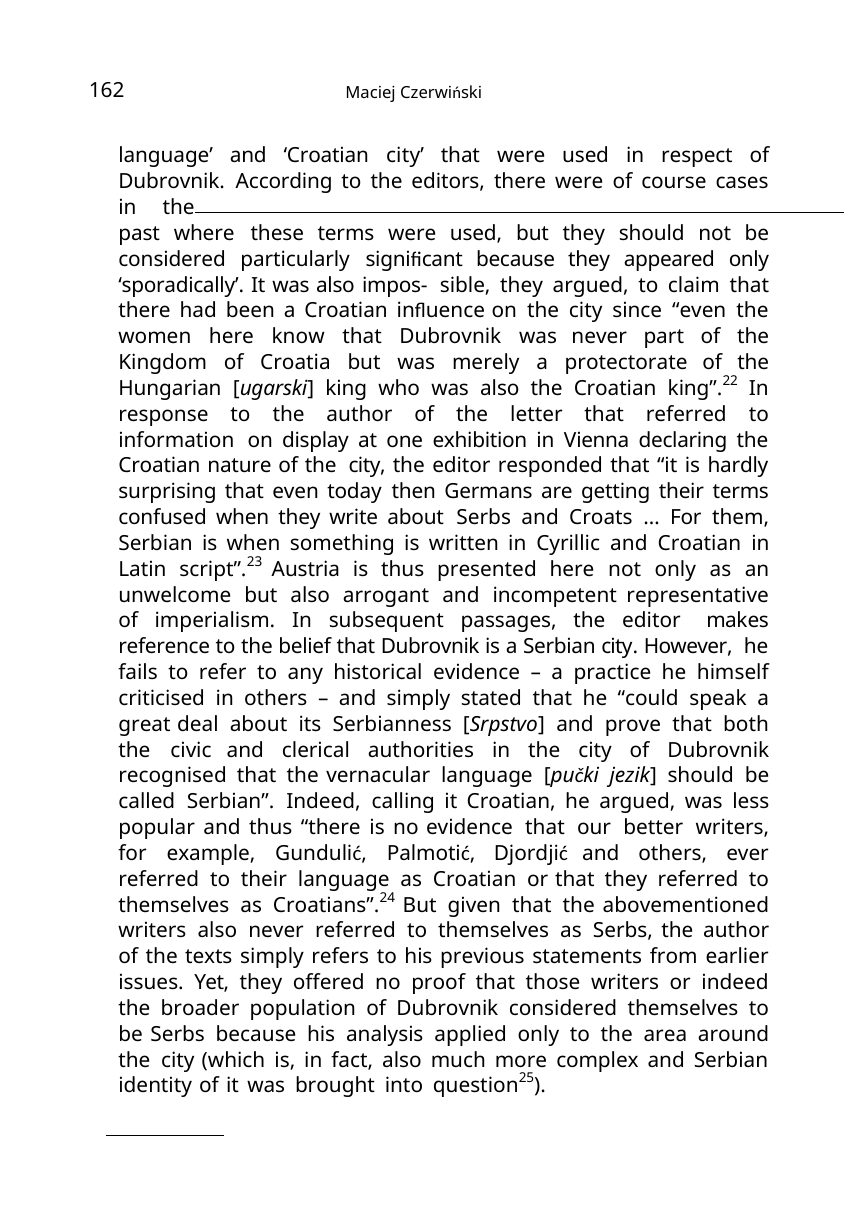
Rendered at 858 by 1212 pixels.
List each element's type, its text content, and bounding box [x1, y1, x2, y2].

text language’ and ‘Croatian city’ that were used in respect of Dubrovnik. According to the editors, there were of course cases in the past where these terms were used, but they should not be considered particularly significant because they appeared only ‘sporadically’. It was also impos- sible, they argued, to claim that there had been a Croatian influence on the city since “even the women here know that Dubrovnik was never part of the Kingdom of Croatia but was merely a protectorate of the Hungarian [ugarski] king who was also the Croatian king”.22 In response to the author of the letter that referred to information on display at one exhibition in Vienna declaring the Croatian nature of the city, the editor responded that “it is hardly surprising that even today then Germans are getting their terms confused when they write about Serbs and Croats … For them, Serbian is when something is written in Cyrillic and Croatian in Latin script”.23 Austria is thus presented here not only as an unwelcome but also arrogant and incompetent representative of imperialism. In subsequent passages, the editor makes reference to the belief that Dubrovnik is a Serbian city. However, he fails to refer to any historical evidence – a practice he himself criticised in others – and simply stated that he “could speak a great deal about its Serbianness [Srpstvo] and prove that both the civic and clerical authorities in the city of Dubrovnik recognised that the vernacular language [pučki jezik] should be called Serbian”. Indeed, calling it Croatian, he argued, was less popular and thus “there is no evidence that our better writers, for example, Gundulić, Palmotić, Djordjić and others, ever referred to their language as Croatian or that they referred to themselves as Croatians”.24 But given that the abovementioned writers also never referred to themselves as Serbs, the author of the texts simply refers to his previous statements from earlier issues. Yet, they offered no proof that those writers or indeed the broader population of Dubrovnik considered themselves to be Serbs because his analysis applied only to the area around the city (which is, in fact, also much more complex and Serbian identity of it was brought into question25). [118, 142, 769, 1098]
